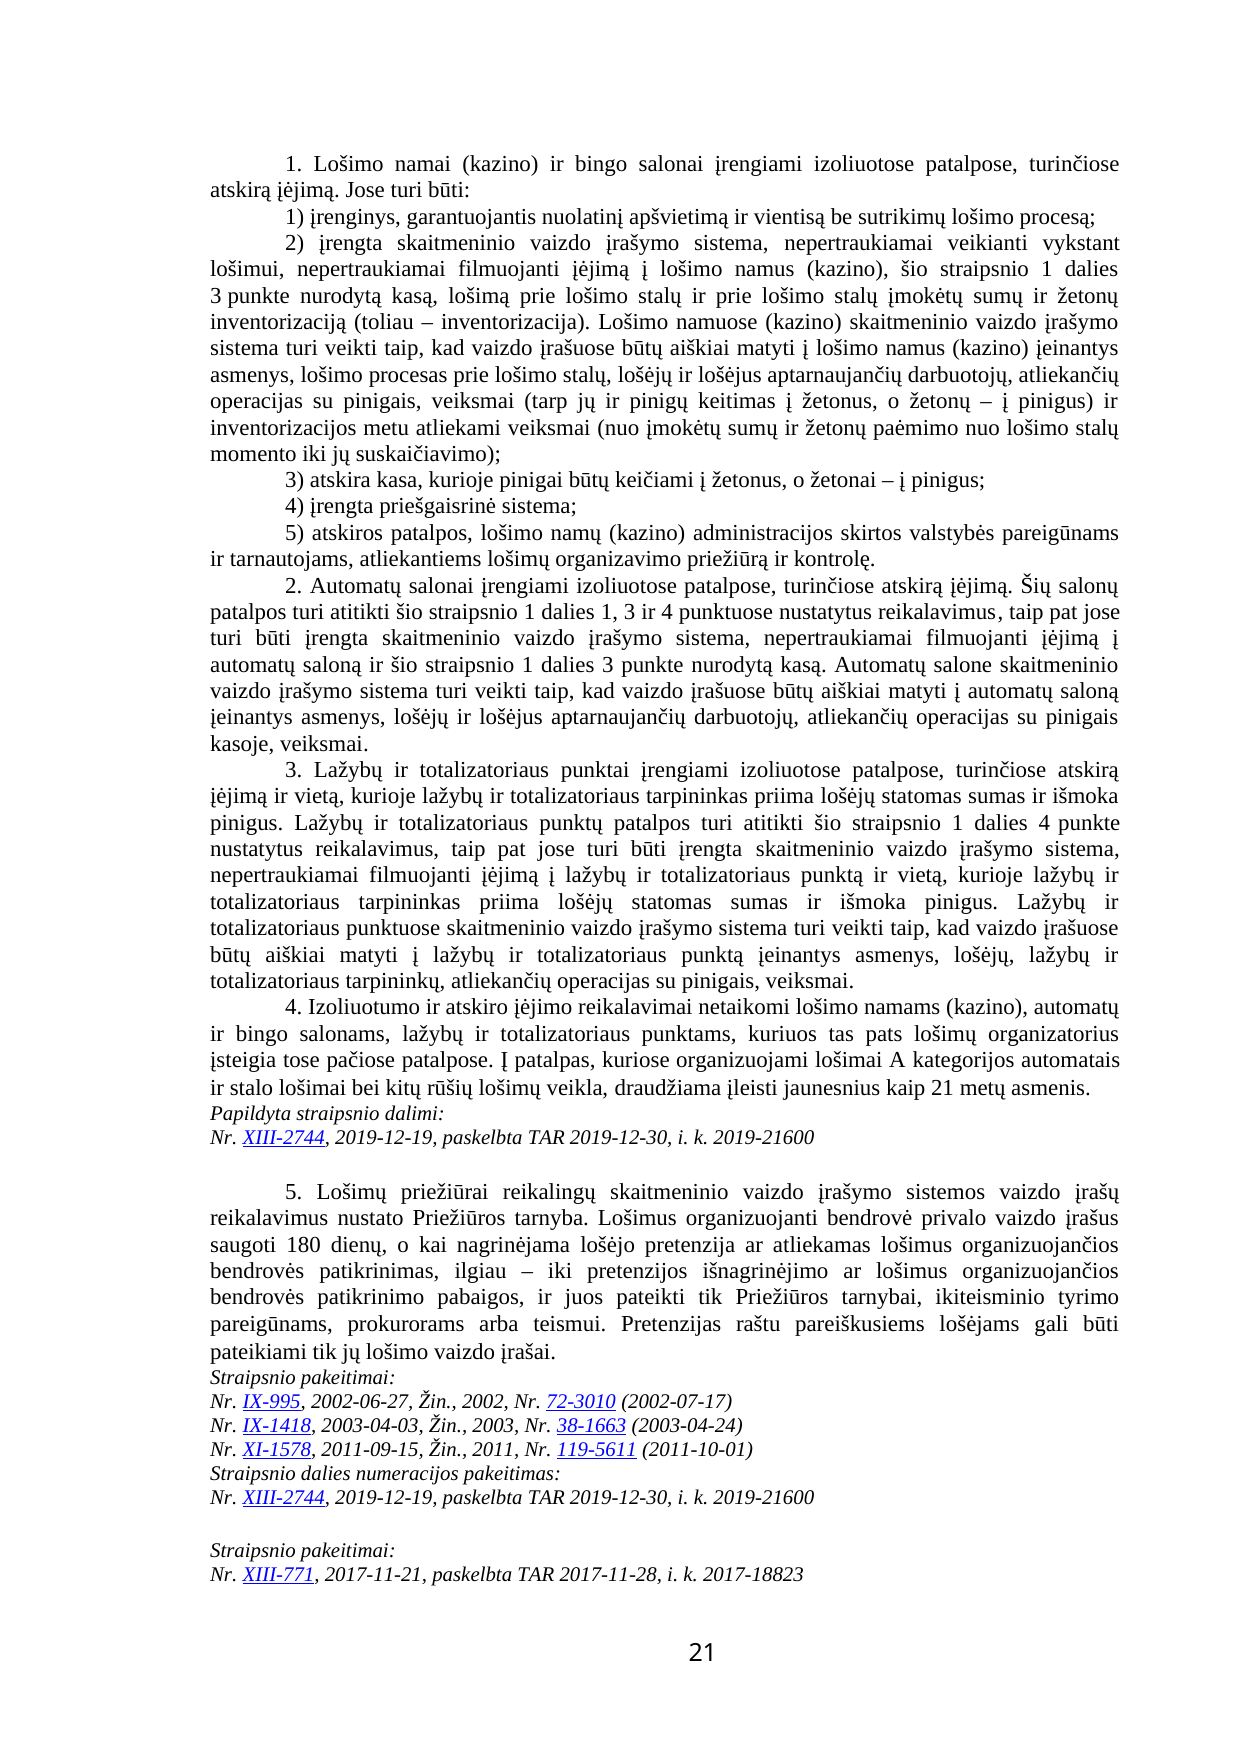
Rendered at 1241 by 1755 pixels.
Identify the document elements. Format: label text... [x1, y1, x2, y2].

text Straipsnio dalies numeracijos pakeitimas: [210, 1461, 1120, 1485]
text 3) atskira kasa, kurioje pinigai būtų keičiami į žetonus, o žetonai – į pinigus; [210, 466, 1120, 493]
text Nr. XIII-771, 2017-11-21, paskelbta TAR 2017-11-28, i. k. 2017-18823 [210, 1562, 1120, 1586]
text Nr. XIII-2744, 2019-12-19, paskelbta TAR 2019-12-30, i. k. 2019-21600 [210, 1485, 1120, 1509]
text 5) atskiros patalpos, lošimo namų (kazino) administracijos skirtos valstybės pareigūnams ir tarnautojams, atliekantiems lošimų organizavimo priežiūrą ir kontrolę. [210, 519, 1120, 572]
text Nr. XIII-2744, 2019-12-19, paskelbta TAR 2019-12-30, i. k. 2019-21600 [210, 1125, 1120, 1149]
text Straipsnio pakeitimai: [210, 1365, 1120, 1389]
text Papildyta straipsnio dalimi: [210, 1101, 1120, 1125]
text 4. Izoliuotumo ir atskiro įėjimo reikalavimai netaikomi lošimo namams (kazino), automatų ir bingo salonams, lažybų ir totalizatoriaus punktams, kuriuos tas pats lošimų organizatorius įsteigia tose pačiose patalpose. Į patalpas, kuriose organizuojami lošimai A kategorijos automatais ir stalo lošimai bei kitų rūšių lošimų veikla, draudžiama įleisti jaunesnius kaip 21 metų asmenis. [210, 993, 1120, 1101]
text 1. Lošimo namai (kazino) ir bingo salonai įrengiami izoliuotose patalpose, turinčiose atskirą įėjimą. Jose turi būti: [210, 150, 1120, 203]
text 2. Automatų salonai įrengiami izoliuotose patalpose, turinčiose atskirą įėjimą. Šių salonų patalpos turi atitikti šio straipsnio 1 dalies 1, 3 ir 4 punktuose nustatytus reikalavimus, taip pat jose turi būti įrengta skaitmeninio vaizdo įrašymo sistema, nepertraukiamai filmuojanti įėjimą į automatų saloną ir šio straipsnio 1 dalies 3 punkte nurodytą kasą. Automatų salone skaitmeninio vaizdo įrašymo sistema turi veikti taip, kad vaizdo įrašuose būtų aiškiai matyti į automatų saloną įeinantys asmenys, lošėjų ir lošėjus aptarnaujančių darbuotojų, atliekančių operacijas su pinigais kasoje, veiksmai. [210, 572, 1120, 756]
text 2) įrengta skaitmeninio vaizdo įrašymo sistema, nepertraukiamai veikianti vykstant lošimui, nepertraukiamai filmuojanti įėjimą į lošimo namus (kazino), šio straipsnio 1 dalies 3 punkte nurodytą kasą, lošimą prie lošimo stalų ir prie lošimo stalų įmokėtų sumų ir žetonų inventorizaciją (toliau – inventorizacija). Lošimo namuose (kazino) skaitmeninio vaizdo įrašymo sistema turi veikti taip, kad vaizdo įrašuose būtų aiškiai matyti į lošimo namus (kazino) įeinantys asmenys, lošimo procesas prie lošimo stalų, lošėjų ir lošėjus aptarnaujančių darbuotojų, atliekančių operacijas su pinigais, veiksmai (tarp jų ir pinigų keitimas į žetonus, o žetonų – į pinigus) ir inventorizacijos metu atliekami veiksmai (nuo įmokėtų sumų ir žetonų paėmimo nuo lošimo stalų momento iki jų suskaičiavimo); [210, 229, 1120, 466]
text Nr. IX-995, 2002-06-27, Žin., 2002, Nr. 72-3010 (2002-07-17) [210, 1389, 1120, 1413]
text 3. Lažybų ir totalizatoriaus punktai įrengiami izoliuotose patalpose, turinčiose atskirą įėjimą ir vietą, kurioje lažybų ir totalizatoriaus tarpininkas priima lošėjų statomas sumas ir išmoka pinigus. Lažybų ir totalizatoriaus punktų patalpos turi atitikti šio straipsnio 1 dalies 4 punkte nustatytus reikalavimus, taip pat jose turi būti įrengta skaitmeninio vaizdo įrašymo sistema, nepertraukiamai filmuojanti įėjimą į lažybų ir totalizatoriaus punktą ir vietą, kurioje lažybų ir totalizatoriaus tarpininkas priima lošėjų statomas sumas ir išmoka pinigus. Lažybų ir totalizatoriaus punktuose skaitmeninio vaizdo įrašymo sistema turi veikti taip, kad vaizdo įrašuose būtų aiškiai matyti į lažybų ir totalizatoriaus punktą įeinantys asmenys, lošėjų, lažybų ir totalizatoriaus tarpininkų, atliekančių operacijas su pinigais, veiksmai. [210, 756, 1120, 993]
text 1) įrenginys, garantuojantis nuolatinį apšvietimą ir vientisą be sutrikimų lošimo procesą; [210, 203, 1120, 229]
text Straipsnio pakeitimai: [210, 1538, 1120, 1562]
text 5. Lošimų priežiūrai reikalingų skaitmeninio vaizdo įrašymo sistemos vaizdo įrašų reikalavimus nustato Priežiūros tarnyba. Lošimus organizuojanti bendrovė privalo vaizdo įrašus saugoti 180 dienų, o kai nagrinėjama lošėjo pretenzija ar atliekamas lošimus organizuojančios bendrovės patikrinimas, ilgiau – iki pretenzijos išnagrinėjimo ar lošimus organizuojančios bendrovės patikrinimo pabaigos, ir juos pateikti tik Priežiūros tarnybai, ikiteisminio tyrimo pareigūnams, prokurorams arba teismui. Pretenzijas raštu pareiškusiems lošėjams gali būti pateikiami tik jų lošimo vaizdo įrašai. [210, 1178, 1120, 1365]
text Nr. IX-1418, 2003-04-03, Žin., 2003, Nr. 38-1663 (2003-04-24) [210, 1413, 1120, 1437]
text Nr. XI-1578, 2011-09-15, Žin., 2011, Nr. 119-5611 (2011-10-01) [210, 1437, 1120, 1461]
text 4) įrengta priešgaisrinė sistema; [210, 493, 1120, 519]
